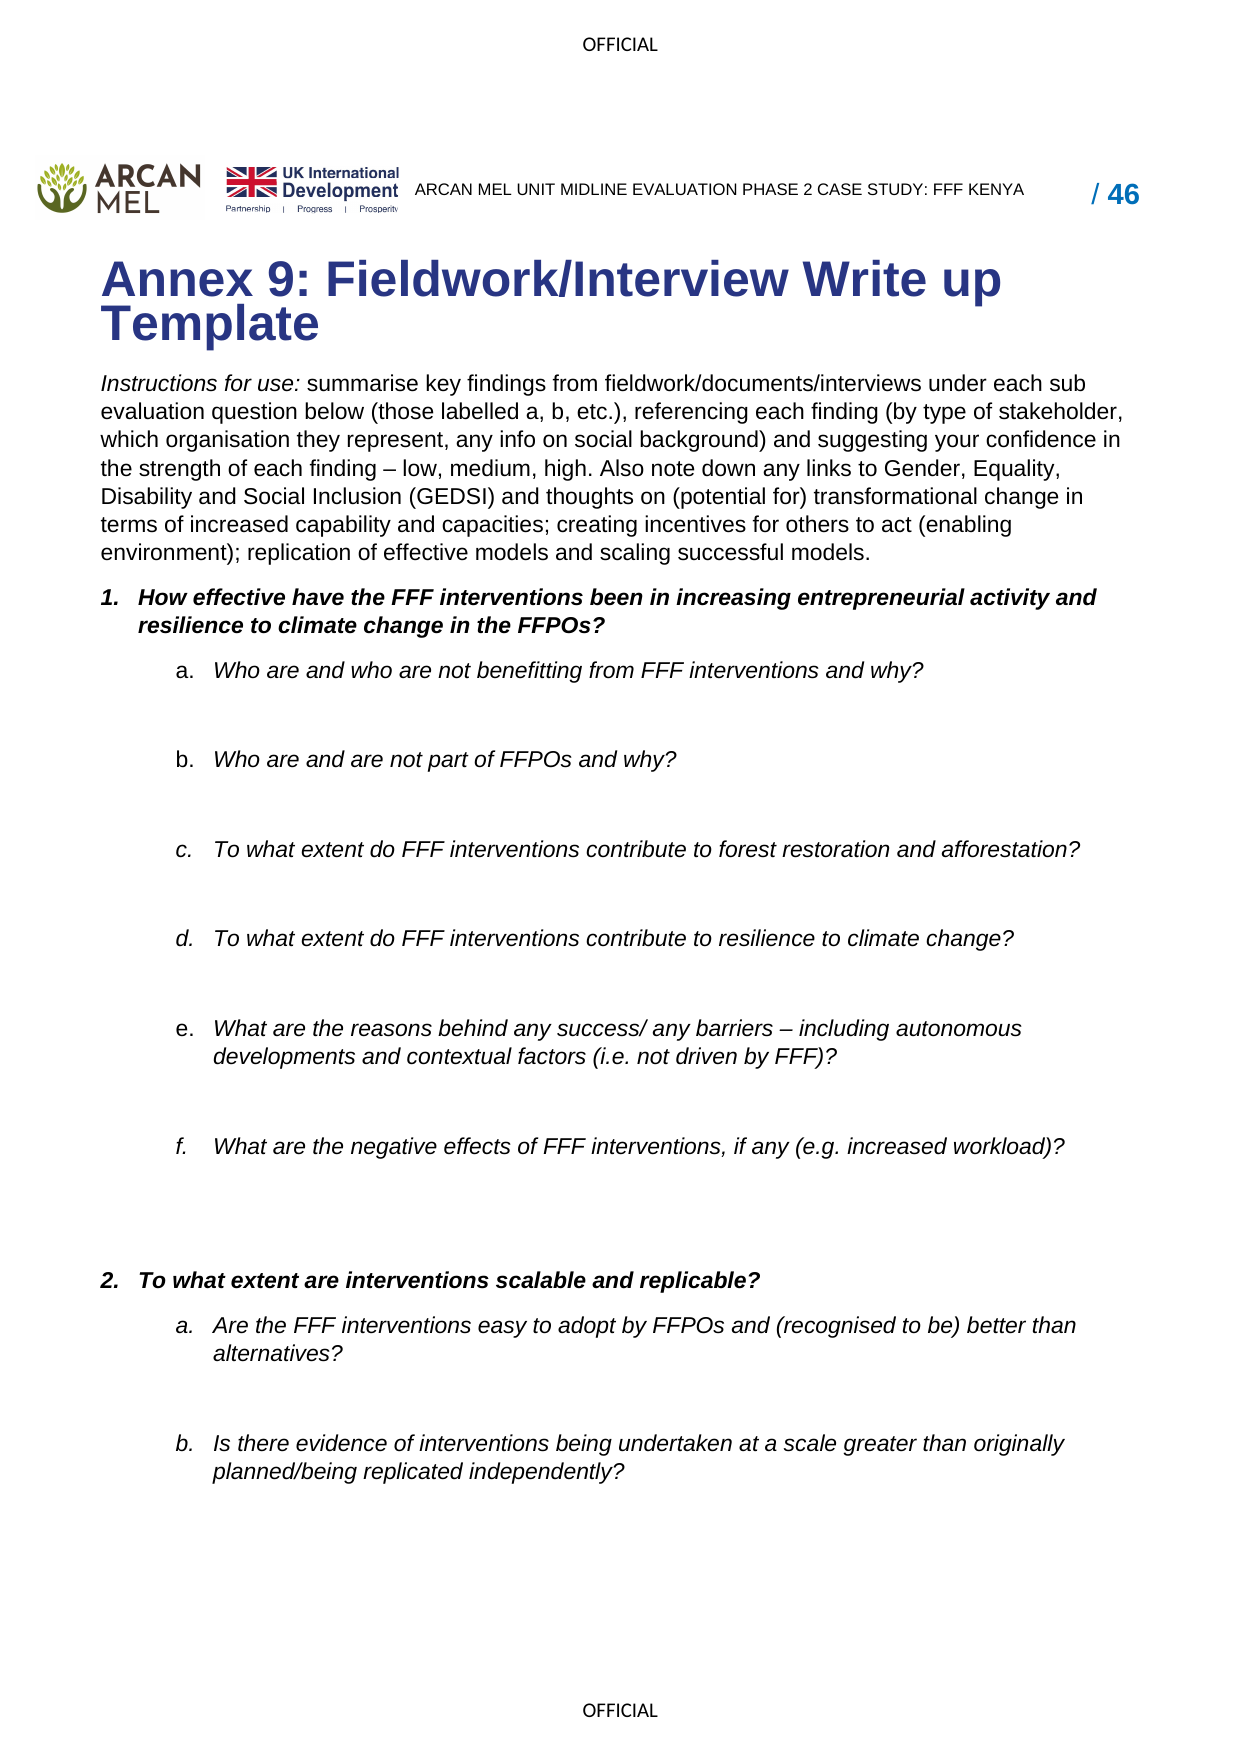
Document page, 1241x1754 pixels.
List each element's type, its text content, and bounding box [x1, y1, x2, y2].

list How effective have the FFF interventions been in increasing entrepreneurial activity and resilience to climate change in the FFPOs? [100, 584, 1140, 638]
list Are the FFF interventions easy to adopt by FFPOs and (recognised to be) better than alternatives? [175, 1312, 1140, 1366]
text Annex 9: Fieldwork/Interview Write up Template [100, 259, 1140, 351]
list To what extent do FFF interventions contribute to forest restoration and afforestation? [175, 836, 1140, 862]
list Who are and are not part of FFPOs and why? [175, 746, 1140, 772]
list Is there evidence of interventions being undertaken at a scale greater than originally planned/being replicated independently? [175, 1429, 1140, 1484]
list To what extent do FFF interventions contribute to resilience to climate change? [175, 925, 1140, 952]
list What are the reasons behind any success/ any barriers – including autonomous developments and contextual factors (i.e. not driven by FFF)? [175, 1015, 1140, 1069]
text Instructions for use: summarise key findings from fieldwork/documents/interviews under each sub evaluation question below (those labelled a, b, etc.), referencing each finding (by type of stakeholder, which organisation they represent, any info on social background) and suggesting your confidence in the strength of each finding – low, medium, high. Also note down any links to Gender, Equality, Disability and Social Inclusion (GEDSI) and thoughts on (potential for) transformational change in terms of increased capability and capacities; creating incentives for others to act (enabling environment); replication of effective models and scaling successful models. [100, 370, 1140, 565]
list What are the negative effects of FFF interventions, if any (e.g. increased workload)? [175, 1133, 1140, 1159]
list Who are and who are not benefitting from FFF interventions and why? [175, 657, 1140, 683]
list To what extent are interventions scalable and replicable? [100, 1267, 1140, 1293]
